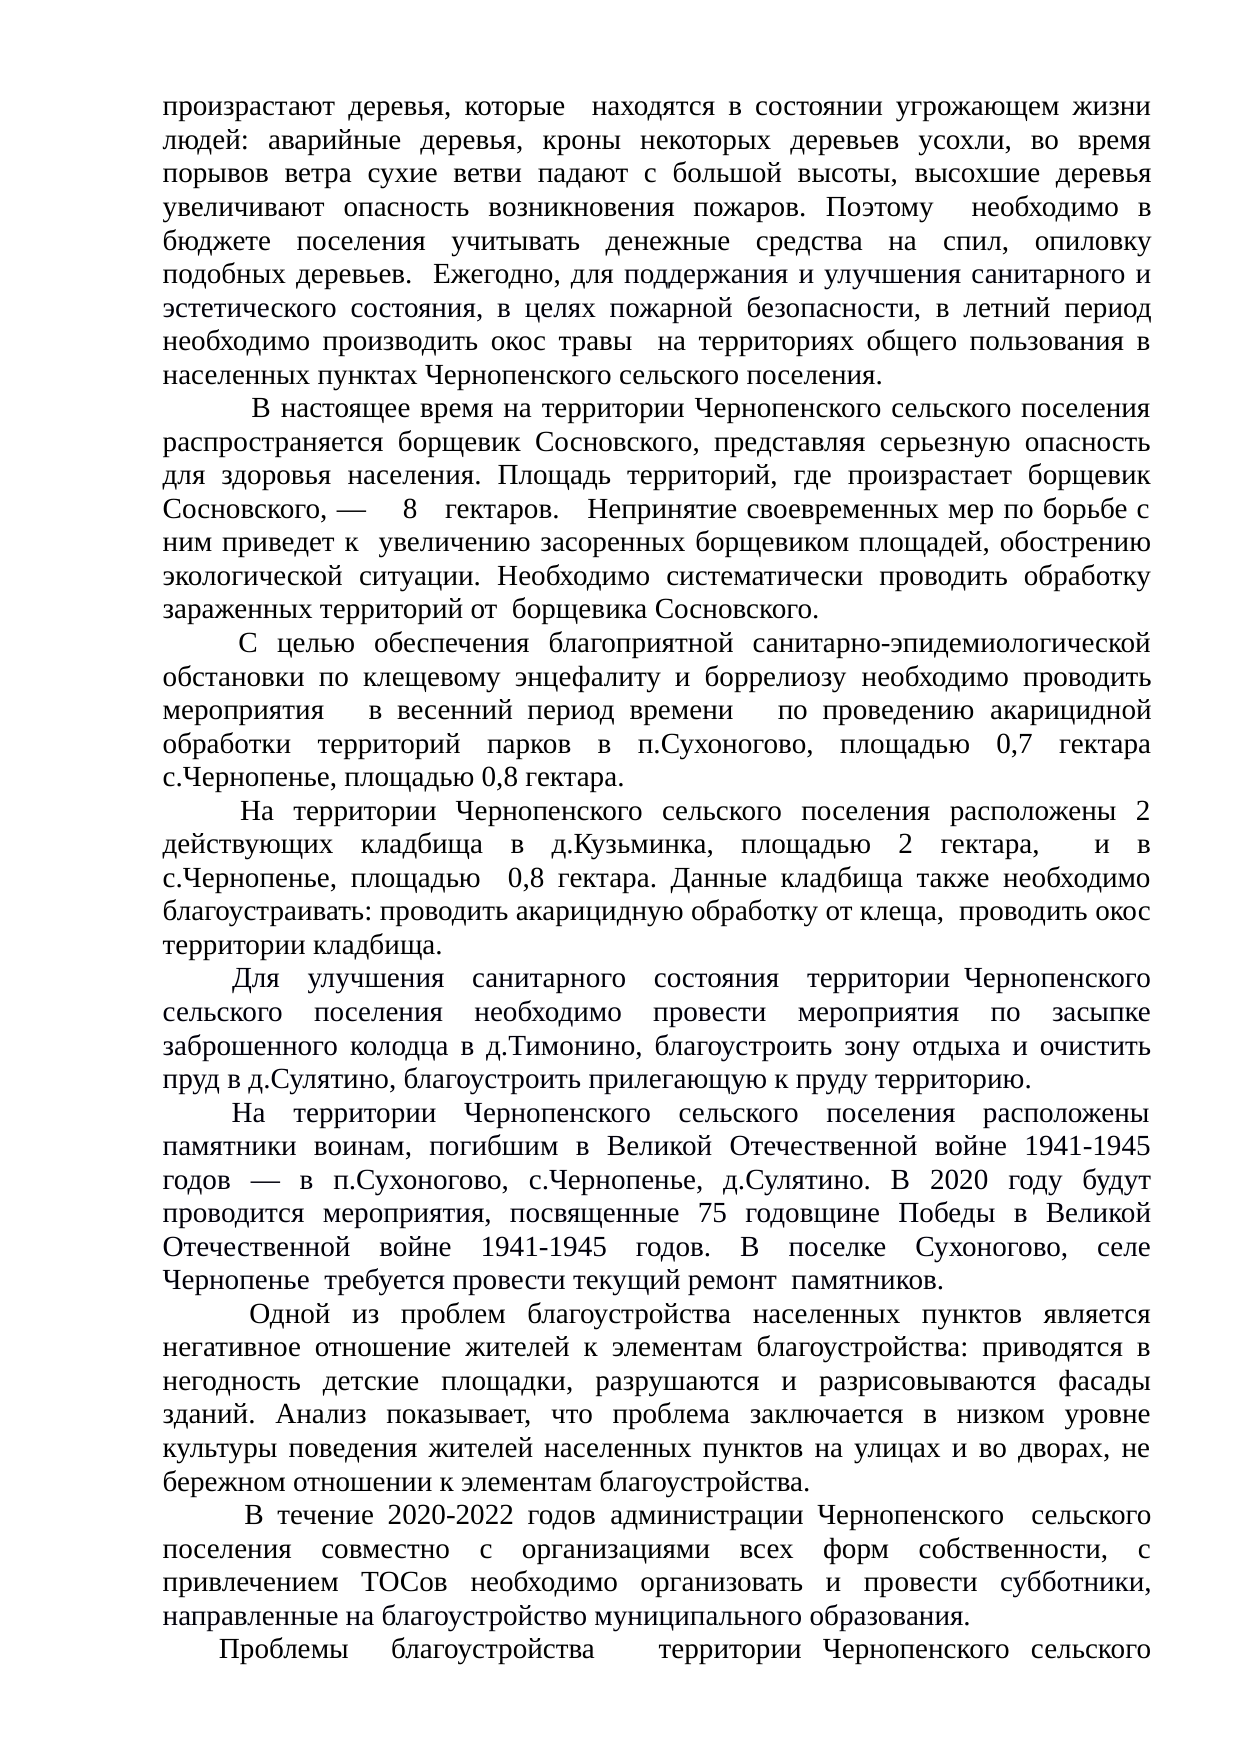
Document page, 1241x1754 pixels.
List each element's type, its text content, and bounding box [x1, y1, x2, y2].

text Проблемы благоустройства территории Чернопенского сельского [162, 1631, 1152, 1665]
text С целью обеспечения благоприятной санитарно-эпидемиологической обстановки по клещевому энцефалиту и боррелиозу необходимо проводить мероприятия в весенний период времени по проведению акарицидной обработки территорий парков в п.Сухоногово, площадью 0,7 гектара с.Чернопенье, площадью 0,8 гектара. [162, 625, 1152, 793]
text В настоящее время на территории Чернопенского сельского поселения распространяется борщевик Сосновского, представляя серьезную опасность для здоровья населения. Площадь территорий, где произрастает борщевик Сосновского, — 8 гектаров. Непринятие своевременных мер по борьбе с ним приведет к увеличению засоренных борщевиком площадей, обострению экологической ситуации. Необходимо систематически проводить обработку зараженных территорий от борщевика Сосновского. [162, 390, 1152, 625]
text Для улучшения санитарного состояния территории Чернопенского сельского поселения необходимо провести мероприятия по засыпке заброшенного колодца в д.Тимонино, благоустроить зону отдыха и очистить пруд в д.Сулятино, благоустроить прилегающую к пруду территорию. [162, 961, 1152, 1095]
text В течение 2020-2022 годов администрации Чернопенского сельского поселения совместно с организациями всех форм собственности, с привлечением ТОСов необходимо организовать и провести субботники, направленные на благоустройство муниципального образования. [162, 1497, 1152, 1631]
text На территории Чернопенского сельского поселения расположены 2 действующих кладбища в д.Кузьминка, площадью 2 гектара, и в с.Чернопенье, площадью 0,8 гектара. Данные кладбища также необходимо благоустраивать: проводить акарицидную обработку от клеща, проводить окос территории кладбища. [162, 793, 1152, 961]
text произрастают деревья, которые находятся в состоянии угрожающем жизни людей: аварийные деревья, кроны некоторых деревьев усохли, во время порывов ветра сухие ветви падают с большой высоты, высохшие деревья увеличивают опасность возникновения пожаров. Поэтому необходимо в бюджете поселения учитывать денежные средства на спил, опиловку подобных деревьев. Ежегодно, для поддержания и улучшения санитарного и эстетического состояния, в целях пожарной безопасности, в летний период необходимо производить окос травы на территориях общего пользования в населенных пунктах Чернопенского сельского поселения. [162, 88, 1152, 390]
text На территории Чернопенского сельского поселения расположены памятники воинам, погибшим в Великой Отечественной войне 1941-1945 годов — в п.Сухоногово, с.Чернопенье, д.Сулятино. В 2020 году будут проводится мероприятия, посвященные 75 годовщине Победы в Великой Отечественной войне 1941-1945 годов. В поселке Сухоногово, селе Чернопенье требуется провести текущий ремонт памятников. [162, 1095, 1152, 1296]
text Одной из проблем благоустройства населенных пунктов является негативное отношение жителей к элементам благоустройства: приводятся в негодность детские площадки, разрушаются и разрисовываются фасады зданий. Анализ показывает, что проблема заключается в низком уровне культуры поведения жителей населенных пунктов на улицах и во дворах, не бережном отношении к элементам благоустройства. [162, 1296, 1152, 1497]
